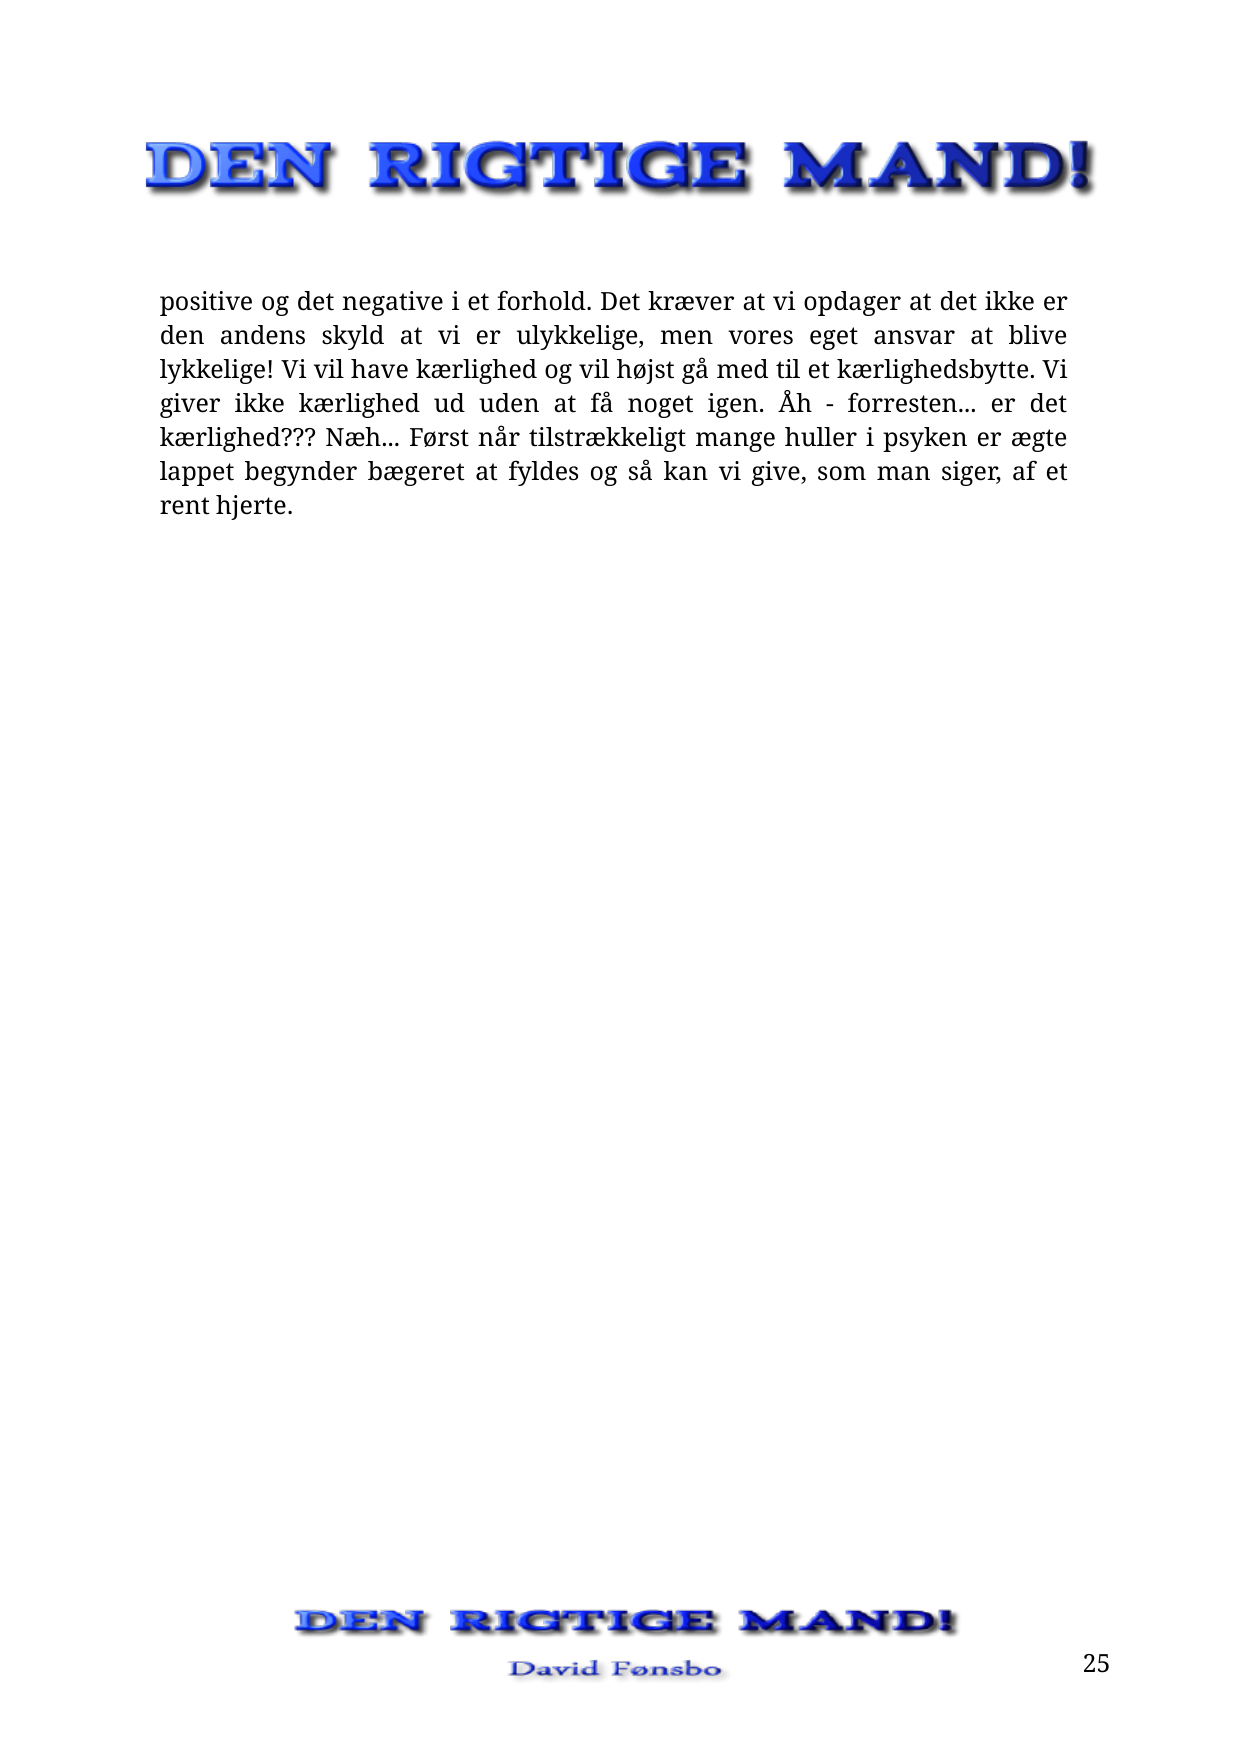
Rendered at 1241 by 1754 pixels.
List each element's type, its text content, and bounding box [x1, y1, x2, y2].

picture [118, 59, 1111, 254]
text positive og det negative i et forhold. Det kræver at vi opdager at det ikke er den andens skyld at vi er ulykkelige, men vores eget ansvar at blive lykkelige! Vi vil have kærlighed og vil højst gå med til et kærlighedsbytte. Vi giver ikke kærlighed ud uden at få noget igen. Åh - forresten... er det kærlighed??? Næh... Først når tilstrækkeligt mange huller i psyken er ægte lappet begynder bægeret at fyldes og så kan vi give, som man siger, af et rent hjerte. [159, 283, 1069, 522]
picture [118, 1559, 1111, 1689]
